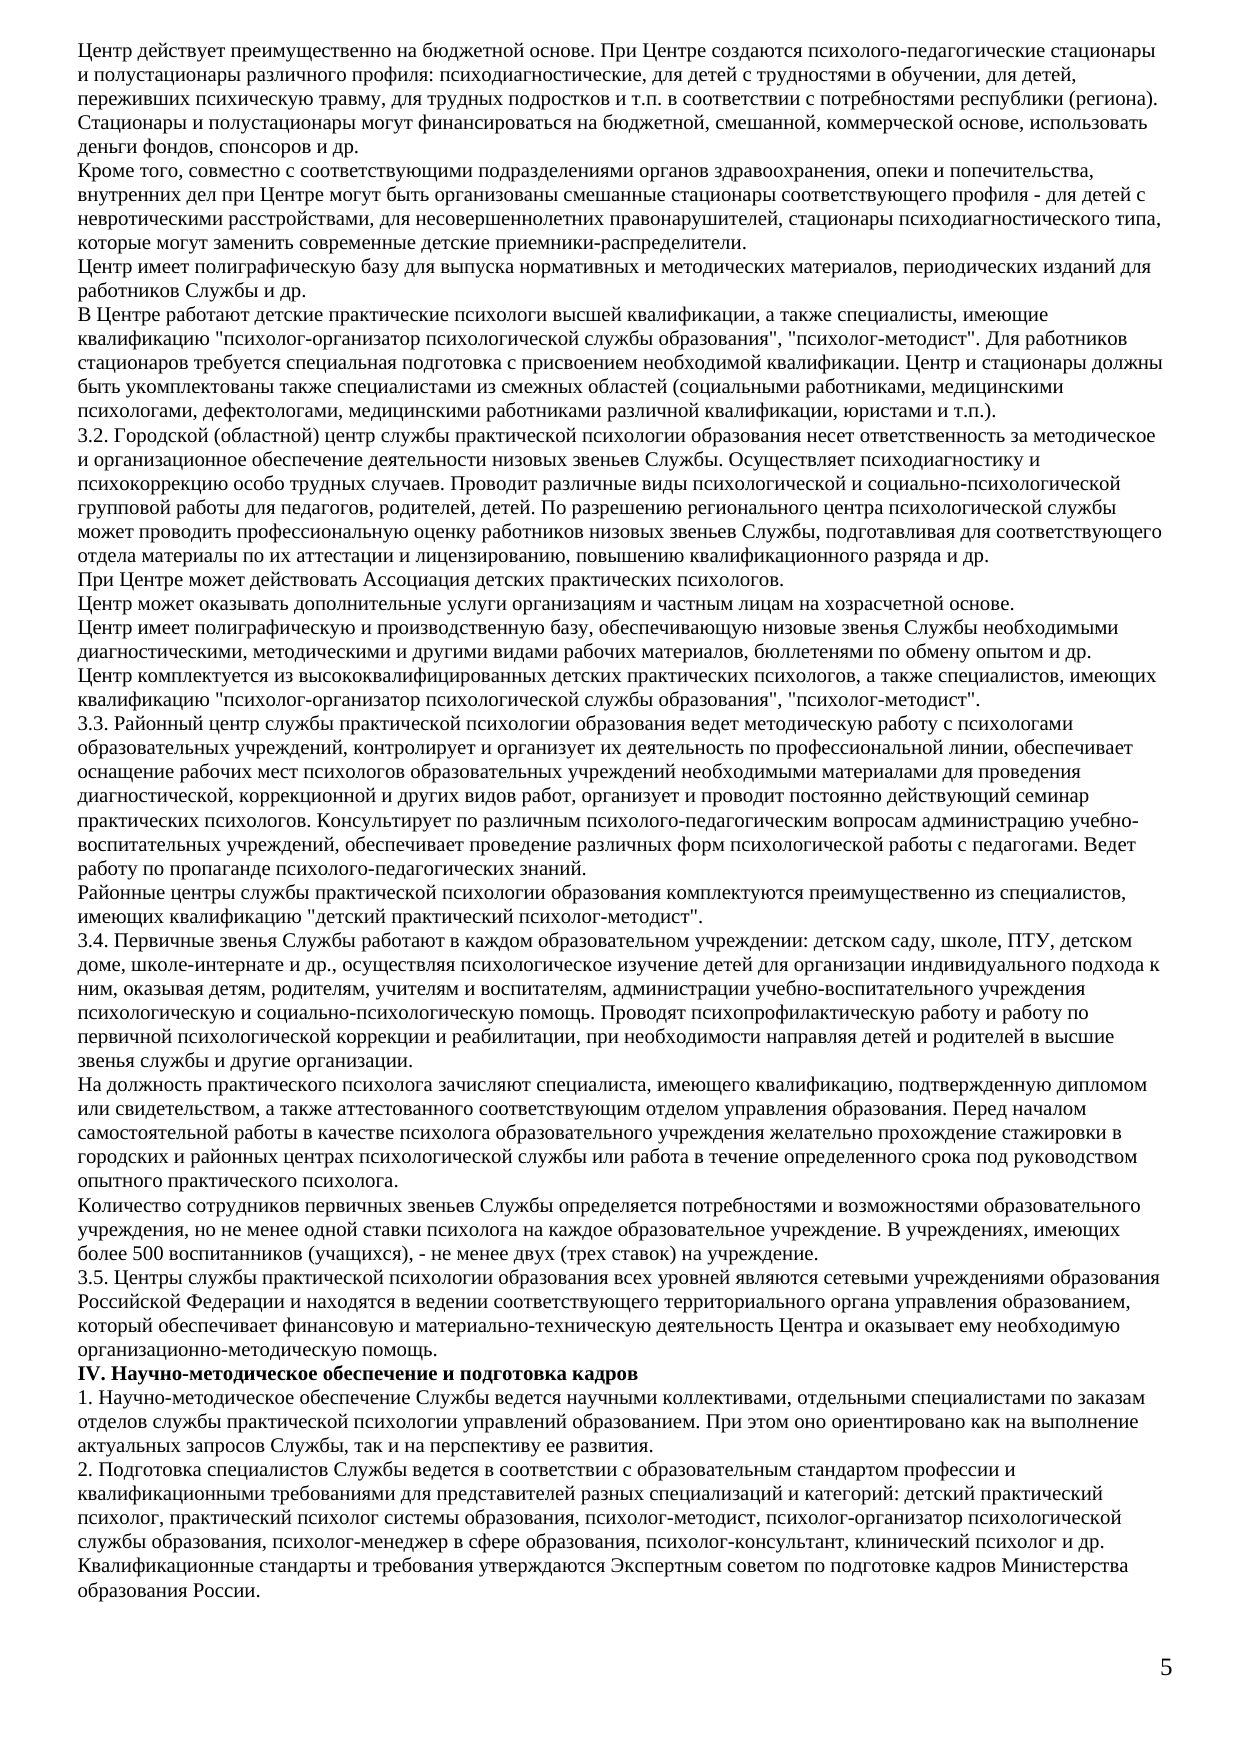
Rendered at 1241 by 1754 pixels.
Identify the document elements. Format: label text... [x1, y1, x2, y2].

text 3.4. Первичные звенья Службы работают в каждом образовательном учреждении: детском саду, школе, ПТУ, детском доме, школе-интернате и др., осуществляя психологическое изучение детей для организации индивидуального подхода к ним, оказывая детям, родителям, учителям и воспитателям, администрации учебно-воспитательного учреждения психологическую и социально-психологическую помощь. Проводят психопрофилактическую работу и работу по первичной психологической коррекции и реабилитации, при необходимости направляя детей и родителей в высшие звенья службы и другие организации. [77, 928, 1172, 1072]
text В Центре работают детские практические психологи высшей квалификации, а также специалисты, имеющие квалификацию "психолог-организатор психологической службы образования", "психолог-методист". Для работников стационаров требуется специальная подготовка с присвоением необходимой квалификации. Центр и стационары должны быть укомплектованы также специалистами из смежных областей (социальными работниками, медицинскими психологами, дефектологами, медицинскими работниками различной квалификации, юристами и т.п.). [77, 302, 1172, 422]
text На должность практического психолога зачисляют специалиста, имеющего квалификацию, подтвержденную дипломом или свидетельством, а также аттестованного соответствующим отделом управления образования. Перед началом самостоятельной работы в качестве психолога образовательного учреждения желательно прохождение стажировки в городских и районных центрах психологической службы или работа в течение определенного срока под руководством опытного практического психолога. [77, 1072, 1172, 1192]
text 3.3. Районный центр службы практической психологии образования ведет методическую работу с психологами образовательных учреждений, контролирует и организует их деятельность по профессиональной линии, обеспечивает оснащение рабочих мест психологов образовательных учреждений необходимыми материалами для проведения диагностической, коррекционной и других видов работ, организует и проводит постоянно действующий семинар практических психологов. Консультирует по различным психолого-педагогическим вопросам администрацию учебно-воспитательных учреждений, обеспечивает проведение различных форм психологической работы с педагогами. Ведет работу по пропаганде психолого-педагогических знаний. [77, 711, 1172, 880]
text Районные центры службы практической психологии образования комплектуются преимущественно из специалистов, имеющих квалификацию "детский практический психолог-методист". [77, 880, 1172, 928]
text Центр может оказывать дополнительные услуги организациям и частным лицам на хозрасчетной основе. [77, 591, 1172, 615]
text При Центре может действовать Ассоциация детских практических психологов. [77, 567, 1172, 591]
text Кроме того, совместно с соответствующими подразделениями органов здравоохранения, опеки и попечительства, внутренних дел при Центре могут быть организованы смешанные стационары соответствующего профиля - для детей с невротическими расстройствами, для несовершеннолетних правонарушителей, стационары психодиагностического типа, которые могут заменить современные детские приемники-распределители. [77, 158, 1172, 254]
text IV. Научно-методическое обеспечение и подготовка кадров [77, 1361, 1172, 1385]
text 3.2. Городской (областной) центр службы практической психологии образования несет ответственность за методическое и организационное обеспечение деятельности низовых звеньев Службы. Осуществляет психодиагностику и психокоррекцию особо трудных случаев. Проводит различные виды психологической и социально-психологической групповой работы для педагогов, родителей, детей. По разрешению регионального центра психологической службы может проводить профессиональную оценку работников низовых звеньев Службы, подготавливая для соответствующего отдела материалы по их аттестации и лицензированию, повышению квалификационного разряда и др. [77, 422, 1172, 567]
text Количество сотрудников первичных звеньев Службы определяется потребностями и возможностями образовательного учреждения, но не менее одной ставки психолога на каждое образовательное учреждение. В учреждениях, имеющих более 500 воспитанников (учащихся), - не менее двух (трех ставок) на учреждение. [77, 1192, 1172, 1265]
text 3.5. Центры службы практической психологии образования всех уровней являются сетевыми учреждениями образования Российской Федерации и находятся в ведении соответствующего территориального органа управления образованием, который обеспечивает финансовую и материально-техническую деятельность Центра и оказывает ему необходимую организационно-методическую помощь. [77, 1265, 1172, 1361]
text Центр имеет полиграфическую базу для выпуска нормативных и методических материалов, периодических изданий для работников Службы и др. [77, 254, 1172, 302]
text 2. Подготовка специалистов Службы ведется в соответствии с образовательным стандартом профессии и квалификационными требованиями для представителей разных специализаций и категорий: детский практический психолог, практический психолог системы образования, психолог-методист, психолог-организатор психологической службы образования, психолог-менеджер в сфере образования, психолог-консультант, клинический психолог и др. Квалификационные стандарты и требования утверждаются Экспертным советом по подготовке кадров Министерства образования России. [77, 1457, 1172, 1602]
text Центр имеет полиграфическую и производственную базу, обеспечивающую низовые звенья Службы необходимыми диагностическими, методическими и другими видами рабочих материалов, бюллетенями по обмену опытом и др. [77, 615, 1172, 663]
text 1. Научно-методическое обеспечение Службы ведется научными коллективами, отдельными специалистами по заказам отделов службы практической психологии управлений образованием. При этом оно ориентировано как на выполнение актуальных запросов Службы, так и на перспективу ее развития. [77, 1385, 1172, 1457]
text Центр действует преимущественно на бюджетной основе. При Центре создаются психолого-педагогические стационары и полустационары различного профиля: психодиагностические, для детей с трудностями в обучении, для детей, переживших психическую травму, для трудных подростков и т.п. в соответствии с потребностями республики (региона). Стационары и полустационары могут финансироваться на бюджетной, смешанной, коммерческой основе, использовать деньги фондов, спонсоров и др. [77, 37, 1172, 158]
text Центр комплектуется из высококвалифицированных детских практических психологов, а также специалистов, имеющих квалификацию "психолог-организатор психологической службы образования", "психолог-методист". [77, 663, 1172, 711]
